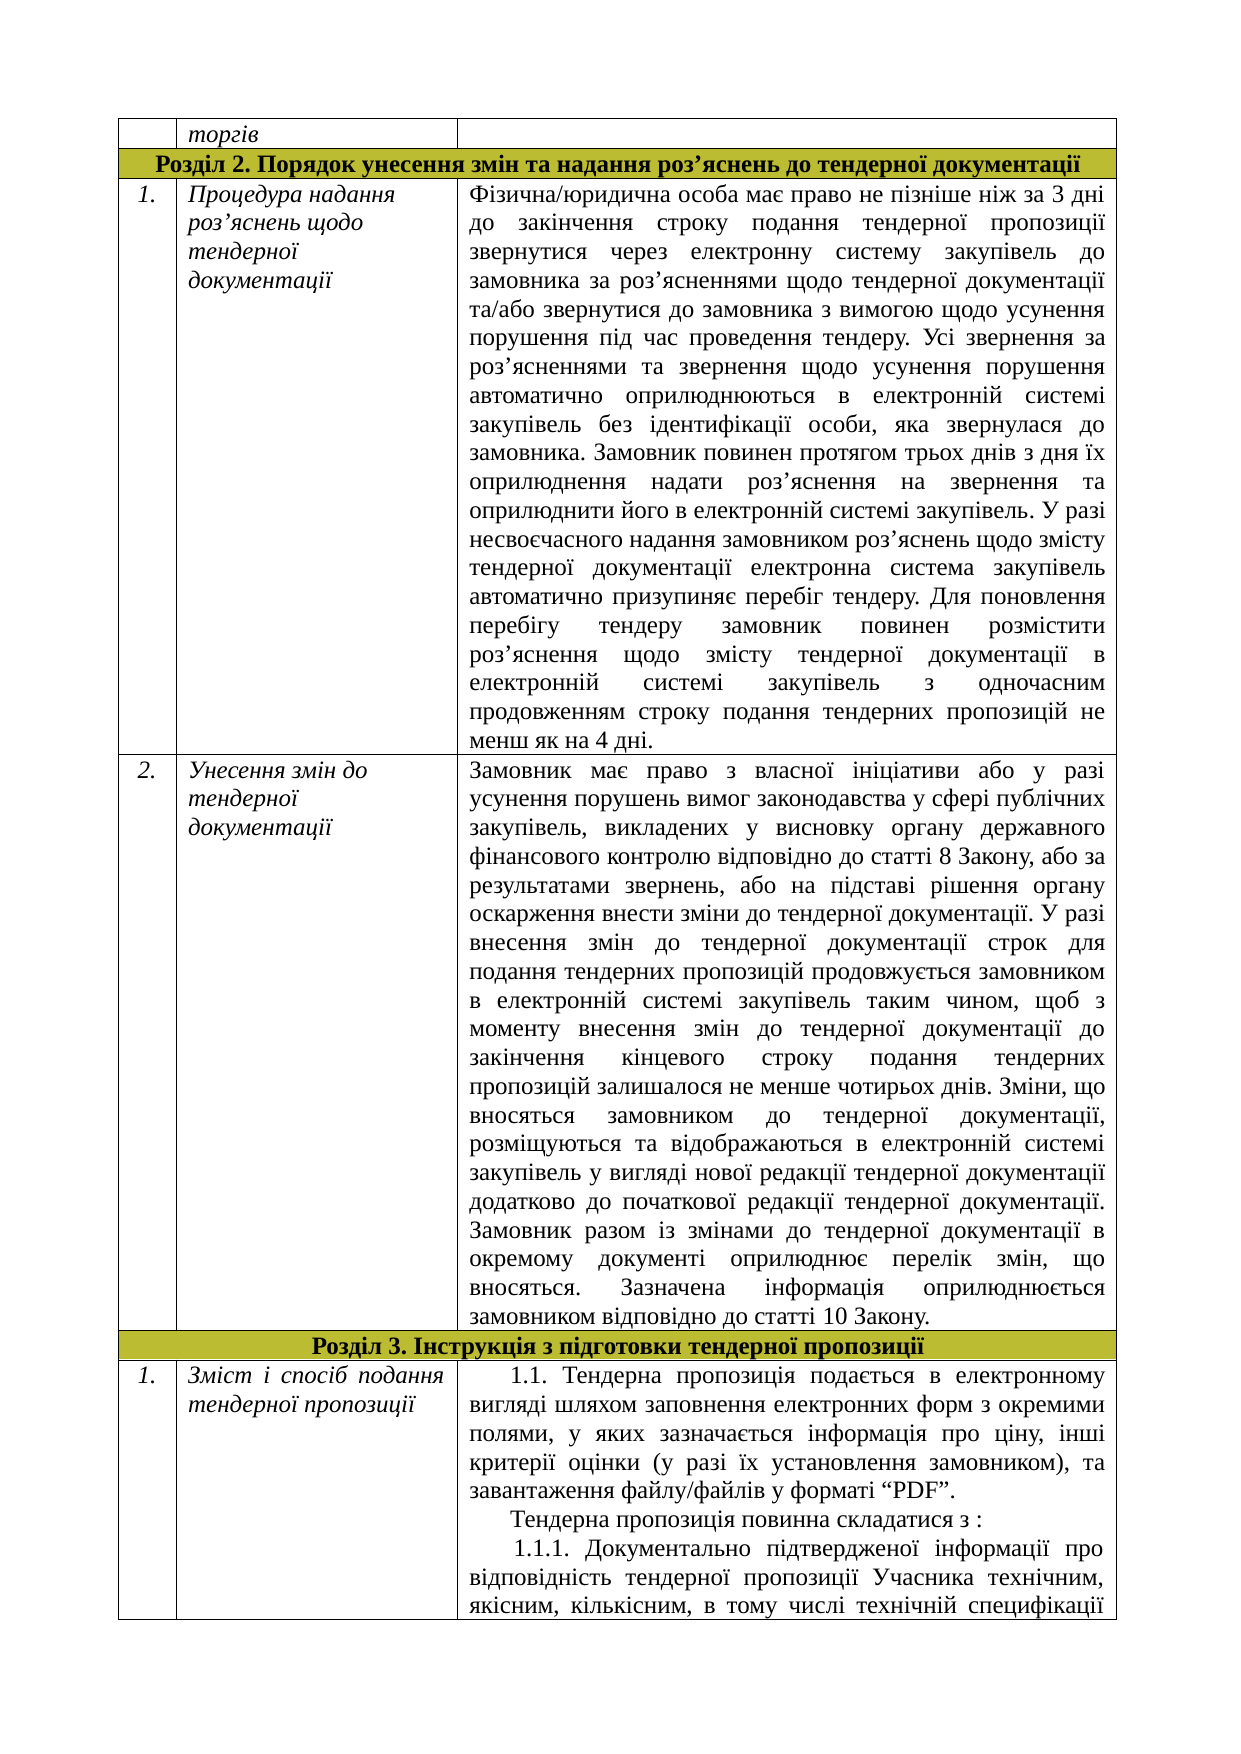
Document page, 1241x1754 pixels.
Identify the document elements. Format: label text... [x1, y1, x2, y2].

table_cell Зміст і спосіб подання тендерної пропозиції [177, 1361, 457, 1619]
table_cell Процедура надання роз’яснень щодо тендерної документації [177, 179, 457, 754]
table_cell Унесення змін до тендерної документації [177, 755, 457, 1330]
table_cell [458, 119, 1116, 148]
table_cell Розділ 3. Інструкція з підготовки тендерної пропозиції [119, 1331, 1116, 1359]
table_cell 1. [119, 179, 176, 754]
table_cell Розділ 2. Порядок унесення змін та надання роз’яснень до тендерної документації [119, 149, 1116, 178]
table_cell [119, 119, 176, 148]
table_cell 1.1. Тендерна пропозиція подається в електронному вигляді шляхом заповнення електронних форм з окремими полями, у яких зазначається інформація про ціну, інші критерії оцінки (у разі їх установлення замовником), та завантаження файлу/файлів у форматі “PDF”. Тендерна пропозиція повинна складатися з : 1.1.1. Документально підтвердженої інформації про відповідність тендерної пропозиції Учасника технічним, якісним, кількісним, в тому числі технічній специфікації [458, 1361, 1116, 1619]
table_cell 2. [119, 755, 176, 1330]
table_cell торгів [177, 119, 457, 148]
table_cell 1. [119, 1361, 176, 1619]
